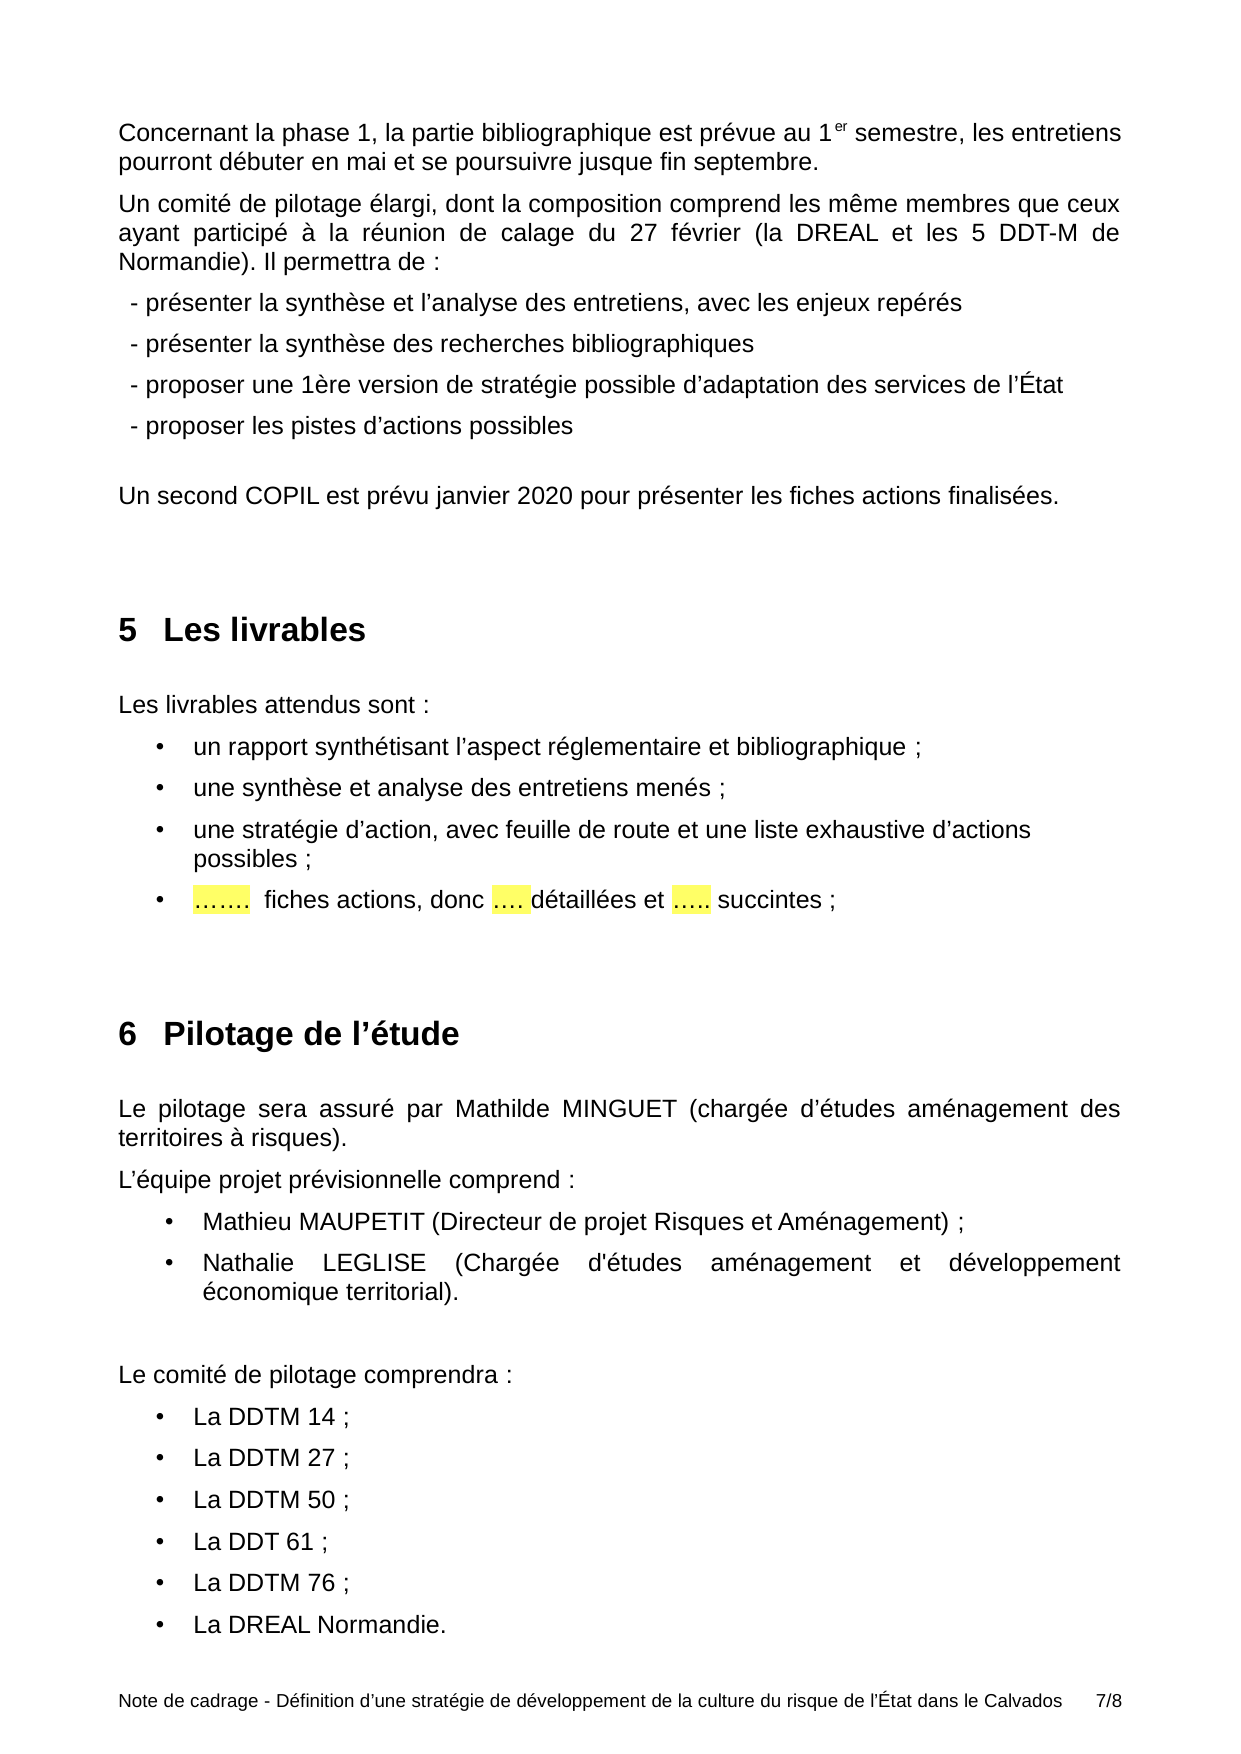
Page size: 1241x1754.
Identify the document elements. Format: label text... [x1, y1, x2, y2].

text - proposer les pistes d’actions possibles [130, 411, 1122, 440]
subtitle Les livrables [118, 610, 1122, 648]
text Concernant la phase 1, la partie bibliographique est prévue au 1er semestre, les entretiens pourront débuter en mai et se poursuivre jusque fin septembre. [118, 118, 1122, 176]
text - présenter la synthèse des recherches bibliographiques [130, 329, 1122, 358]
list La DDT 61 ; [156, 1526, 1122, 1556]
list La DDTM 76 ; [156, 1568, 1122, 1597]
list La DREAL Normandie. [156, 1609, 1122, 1639]
text Un comité de pilotage élargi, dont la composition comprend les même membres que ceux ayant participé à la réunion de calage du 27 février (la DREAL et les 5 DDT-M de Normandie). Il permettra de : [118, 189, 1122, 276]
text Le pilotage sera assuré par Mathilde MINGUET (chargée d’études aménagement des territoires à risques). [118, 1094, 1122, 1152]
text - présenter la synthèse et l’analyse des entretiens, avec les enjeux repérés [130, 288, 1122, 317]
list Mathieu MAUPETIT (Directeur de projet Risques et Aménagement) ; [165, 1206, 1122, 1236]
list un rapport synthétisant l’aspect réglementaire et bibliographique ; [156, 732, 1122, 761]
text Les livrables attendus sont : [118, 690, 1122, 719]
list La DDTM 14 ; [156, 1402, 1122, 1431]
text Un second COPIL est prévu janvier 2020 pour présenter les fiches actions finalisées. [118, 481, 1122, 510]
list une synthèse et analyse des entretiens menés ; [156, 773, 1122, 802]
list Nathalie LEGLISE (Chargée d'études aménagement et développement économique territorial). [165, 1248, 1122, 1306]
text Le comité de pilotage comprendra : [118, 1360, 1122, 1389]
text - proposer une 1ère version de stratégie possible d’adaptation des services de l’État [130, 370, 1122, 399]
list ……. fiches actions, donc …. détaillées et ….. succintes ; [156, 885, 1122, 914]
subtitle Pilotage de l’étude [118, 1014, 1122, 1053]
list une stratégie d’action, avec feuille de route et une liste exhaustive d’actions possibles ; [156, 815, 1122, 873]
text L’équipe projet prévisionnelle comprend : [118, 1165, 1122, 1194]
list La DDTM 27 ; [156, 1443, 1122, 1472]
list La DDTM 50 ; [156, 1485, 1122, 1514]
